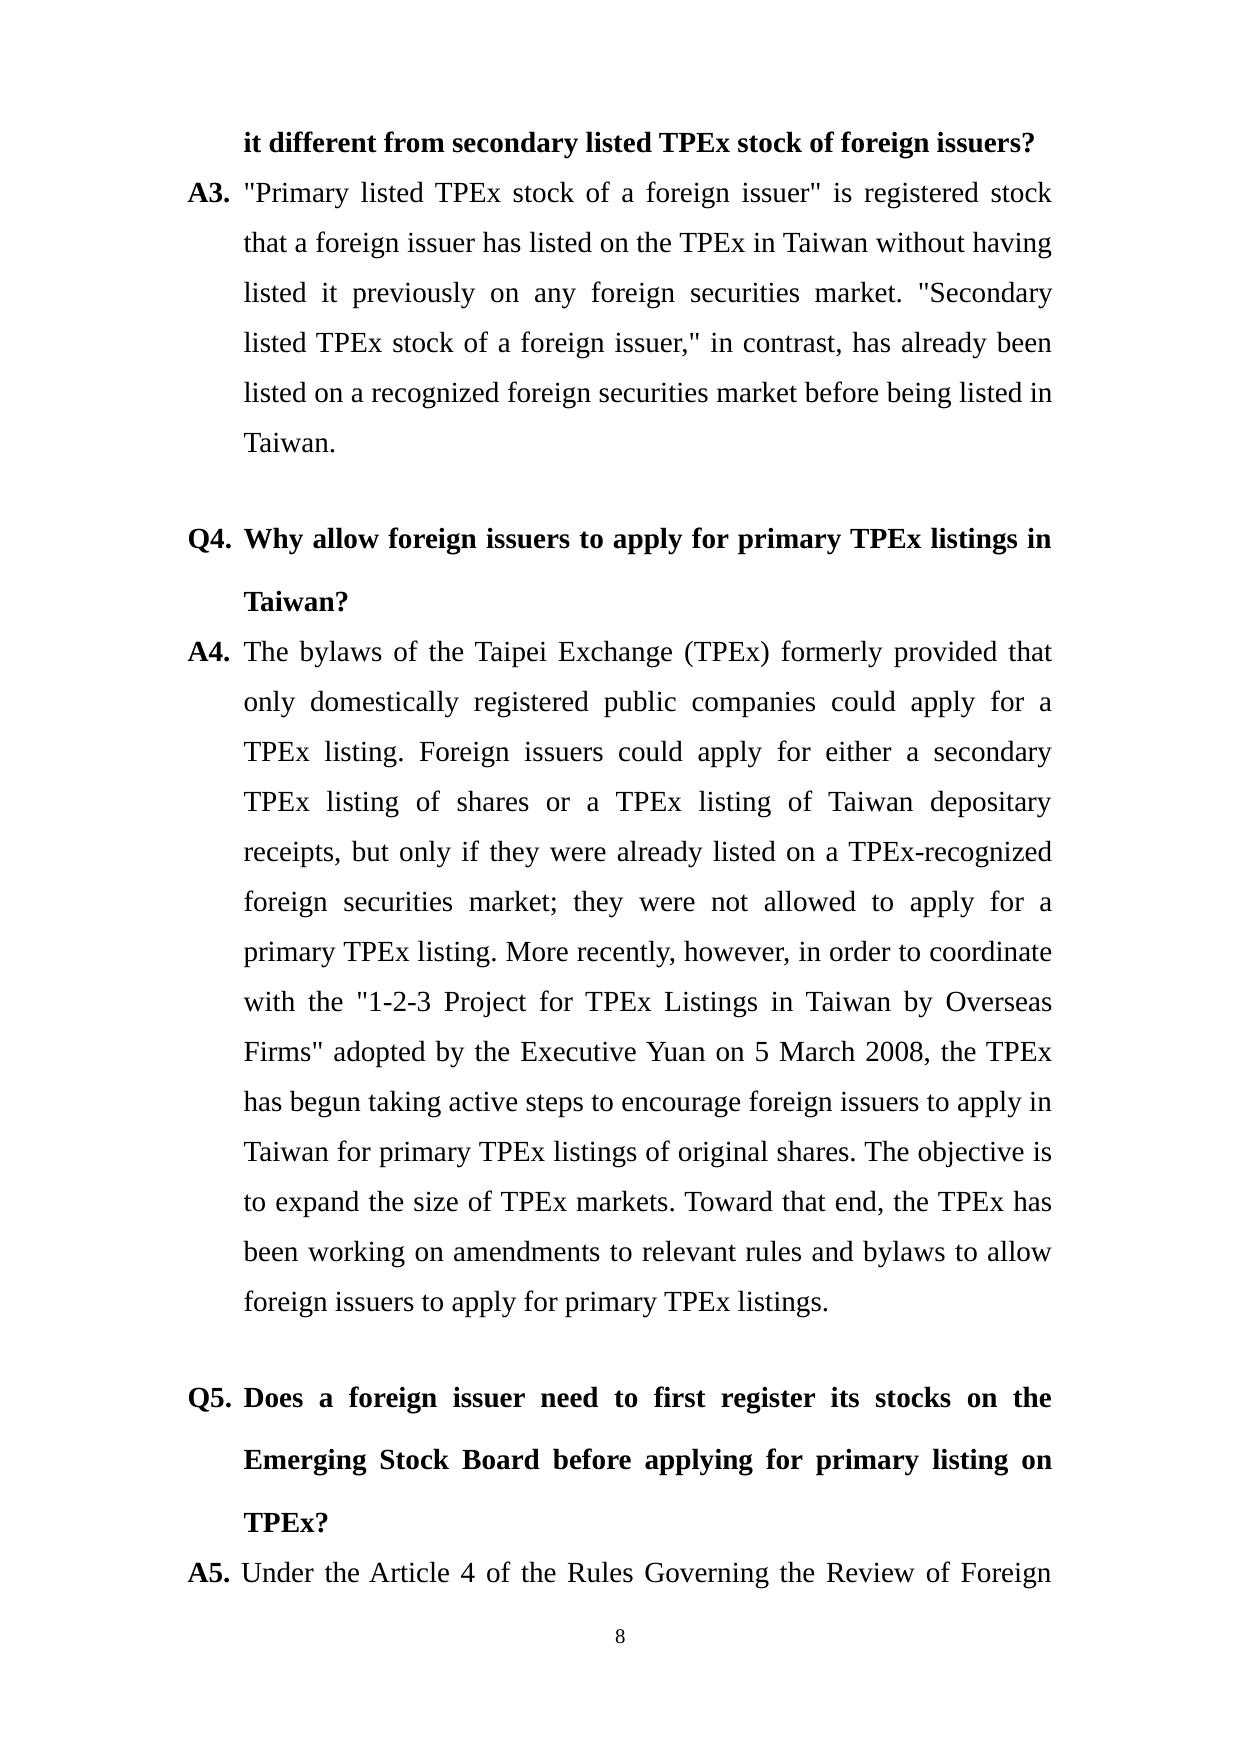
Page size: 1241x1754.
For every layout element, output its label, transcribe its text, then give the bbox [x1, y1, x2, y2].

text Q5. Does a foreign issuer need to first register its stocks on the Emerging Stock Board before applying for primary listing on TPEx? [187, 1355, 1053, 1542]
text it different from secondary listed TPEx stock of foreign issuers? [187, 100, 1053, 163]
text A5. Under the Article 4 of the Rules Governing the Review of Foreign [187, 1542, 1053, 1592]
text A4. The bylaws of the Taipei Exchange (TPEx) formerly provided that only domestically registered public companies could apply for a TPEx listing. Foreign issuers could apply for either a secondary TPEx listing of shares or a TPEx listing of Taiwan depositary receipts, but only if they were already listed on a TPEx-recognized foreign securities market; they were not allowed to apply for a primary TPEx listing. More recently, however, in order to coordinate with the "1-2-3 Project for TPEx Listings in Taiwan by Overseas Firms" adopted by the Executive Yuan on 5 March 2008, the TPEx has begun taking active steps to encourage foreign issuers to apply in Taiwan for primary TPEx listings of original shares. The objective is to expand the size of TPEx markets. Toward that end, the TPEx has been working on amendments to relevant rules and bylaws to allow foreign issuers to apply for primary TPEx listings. [187, 621, 1053, 1321]
text Q4. Why allow foreign issuers to apply for primary TPEx listings in Taiwan? [187, 496, 1053, 621]
text A3. "Primary listed TPEx stock of a foreign issuer" is registered stock that a foreign issuer has listed on the TPEx in Taiwan without having listed it previously on any foreign securities market. "Secondary listed TPEx stock of a foreign issuer," in contrast, has already been listed on a recognized foreign securities market before being listed in Taiwan. [187, 163, 1053, 463]
